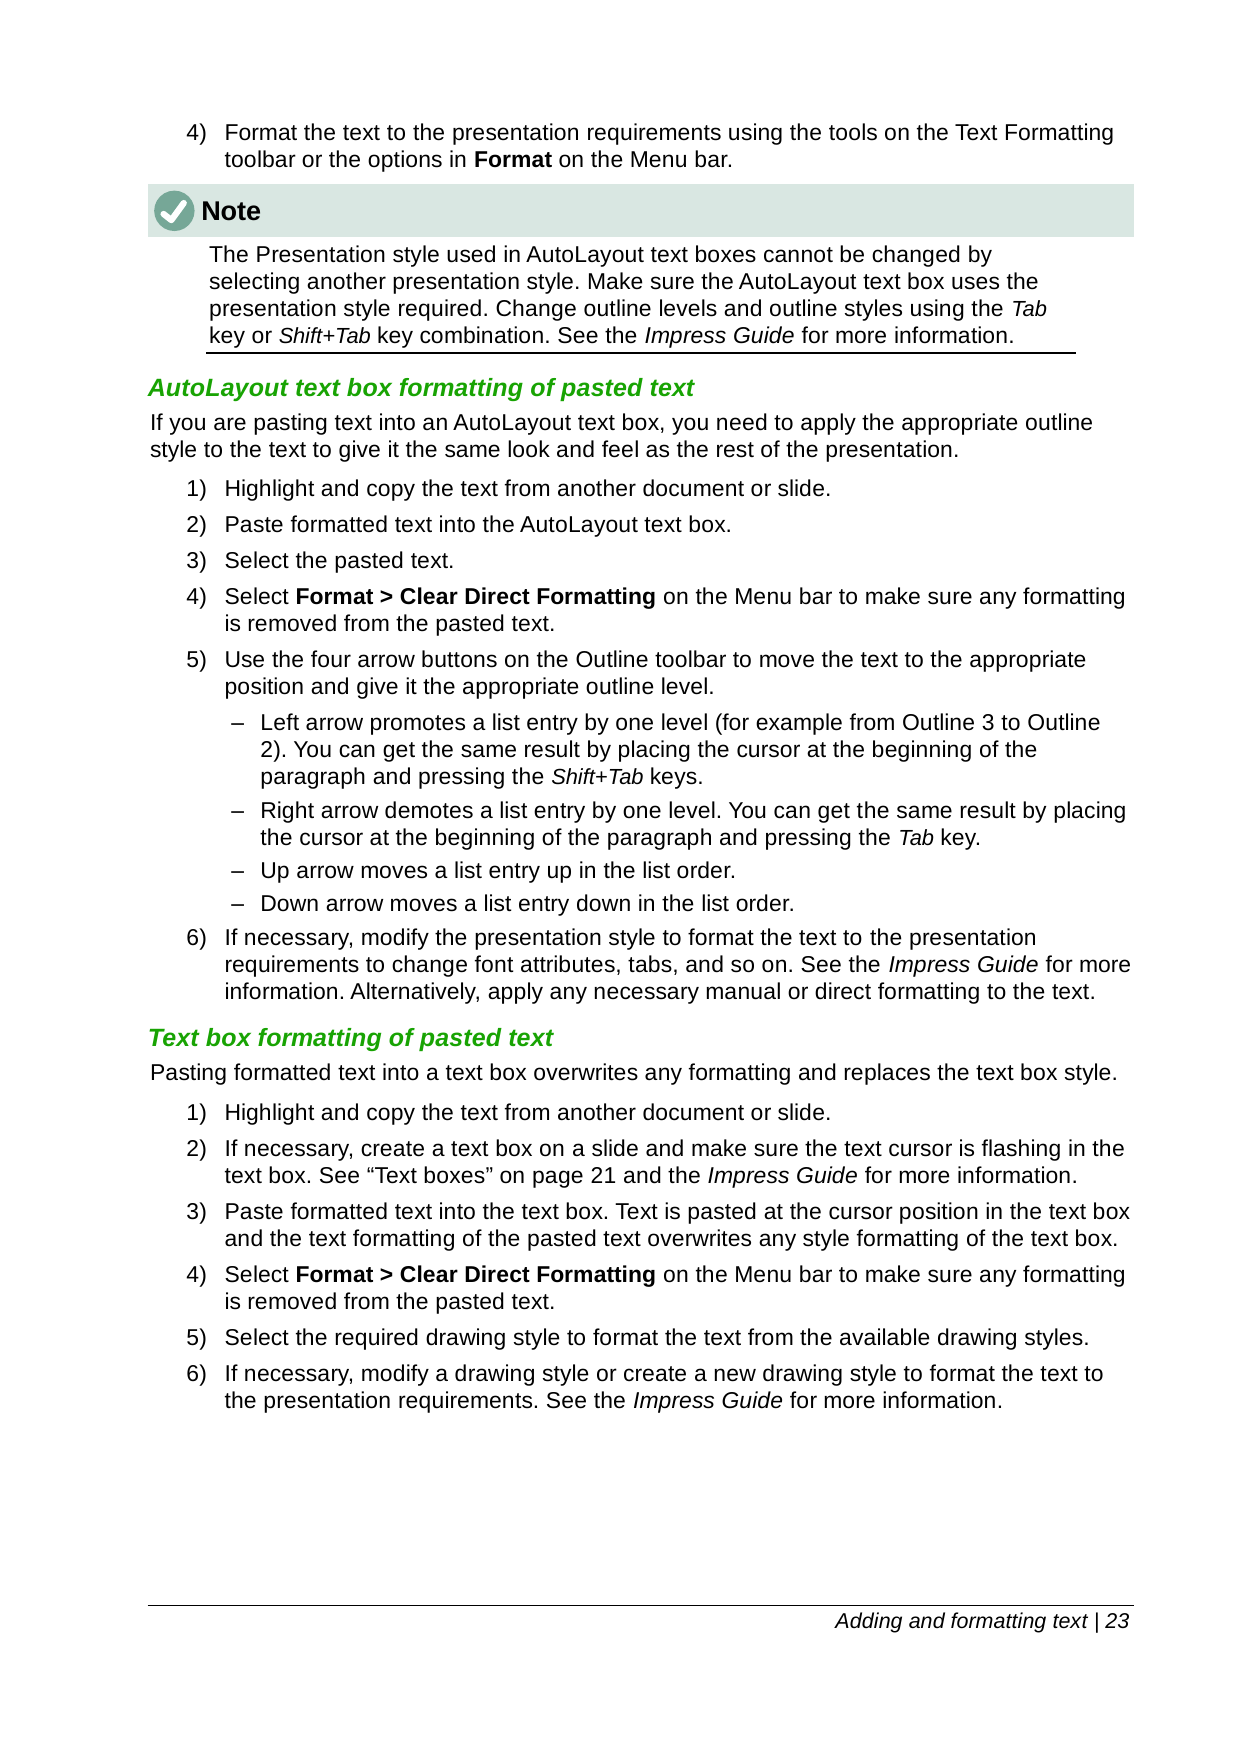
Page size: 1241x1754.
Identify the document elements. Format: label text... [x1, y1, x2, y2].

text The Presentation style used in AutoLayout text boxes cannot be changed by selecting another presentation style. Make sure the AutoLayout text box uses the presentation style required. Change outline levels and outline styles using the Tab key or Shift+Tab key combination. See the Impress Guide for more information. [206, 237, 1076, 352]
list Select Format > Clear Direct Formatting on the Menu bar to make sure any formatting is removed from the pasted text. [207, 1260, 1134, 1314]
list Format the text to the presentation requirements using the tools on the Text Formatting toolbar or the options in Format on the Menu bar. [207, 118, 1134, 172]
list If necessary, modify the presentation style to format the text to the presentation requirements to change font attributes, tabs, and so on. See the Impress Guide for more information. Alternatively, apply any necessary manual or direct formatting to the text. [207, 923, 1134, 1004]
list Right arrow demotes a list entry by one level. You can get the same result by placing the cursor at the beginning of the paragraph and pressing the Tab key. [231, 796, 1134, 850]
list Select the pasted text. [207, 547, 1134, 574]
list If necessary, create a text box on a slide and make sure the text cursor is flashing in the text box. See “Text boxes” on page 20 and the Impress Guide for more information. [207, 1134, 1134, 1188]
subtitle AutoLayout text box formatting of pasted text [148, 373, 1134, 402]
text If you are pasting text into an AutoLayout text box, you need to apply the appropriate outline style to the text to give it the same look and feel as the rest of the presentation. [150, 408, 1134, 462]
list Highlight and copy the text from another document or slide. [207, 475, 1134, 502]
list Select Format > Clear Direct Formatting on the Menu bar to make sure any formatting is removed from the pasted text. [207, 582, 1134, 637]
list Paste formatted text into the text box. Text is pasted at the cursor position in the text box and the text formatting of the pasted text overwrites any style formatting of the text box. [207, 1197, 1134, 1251]
list Highlight and copy the text from another document or slide. [207, 1098, 1134, 1125]
text Pasting formatted text into a text box overwrites any formatting and replaces the text box style. [150, 1058, 1134, 1086]
list Paste formatted text into the AutoLayout text box. [207, 511, 1134, 538]
list Up arrow moves a list entry up in the list order. [231, 856, 1134, 883]
list Select the required drawing style to format the text from the available drawing styles. [207, 1323, 1134, 1350]
list Use the four arrow buttons on the Outline toolbar to move the text to the appropriate position and give it the appropriate outline level. [207, 646, 1134, 700]
subtitle Text box formatting of pasted text [148, 1023, 1134, 1052]
list Left arrow promotes a list entry by one level (for example from Outline 3 to Outline 2). You can get the same result by placing the cursor at the beginning of the paragraph and pressing the Shift+Tab keys. [231, 708, 1134, 790]
subtitle Note [148, 184, 1134, 237]
list Down arrow moves a list entry down in the list order. [231, 890, 1134, 917]
list If necessary, modify a drawing style or create a new drawing style to format the text to the presentation requirements. See the Impress Guide for more information. [207, 1359, 1134, 1413]
